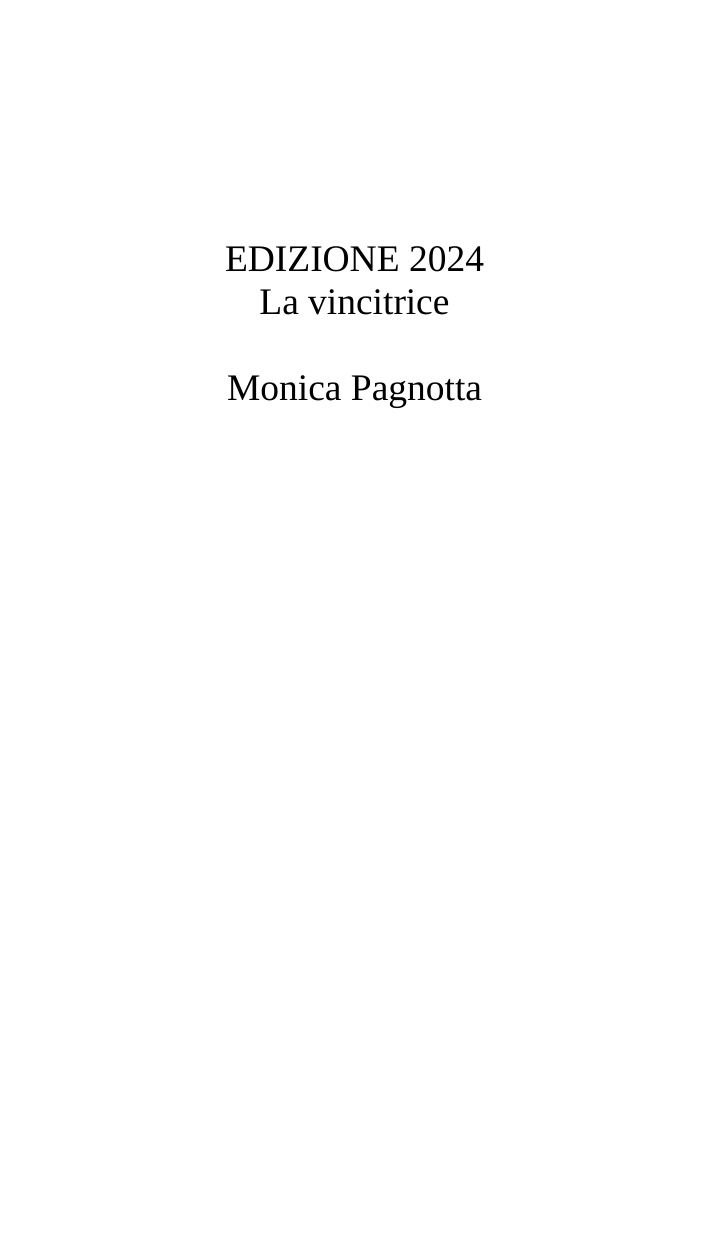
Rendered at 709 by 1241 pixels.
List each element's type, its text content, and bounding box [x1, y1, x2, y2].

text Edizione 2024 [88, 236, 620, 279]
text La vincitrice [88, 279, 620, 322]
text Monica Pagnotta [88, 366, 620, 409]
